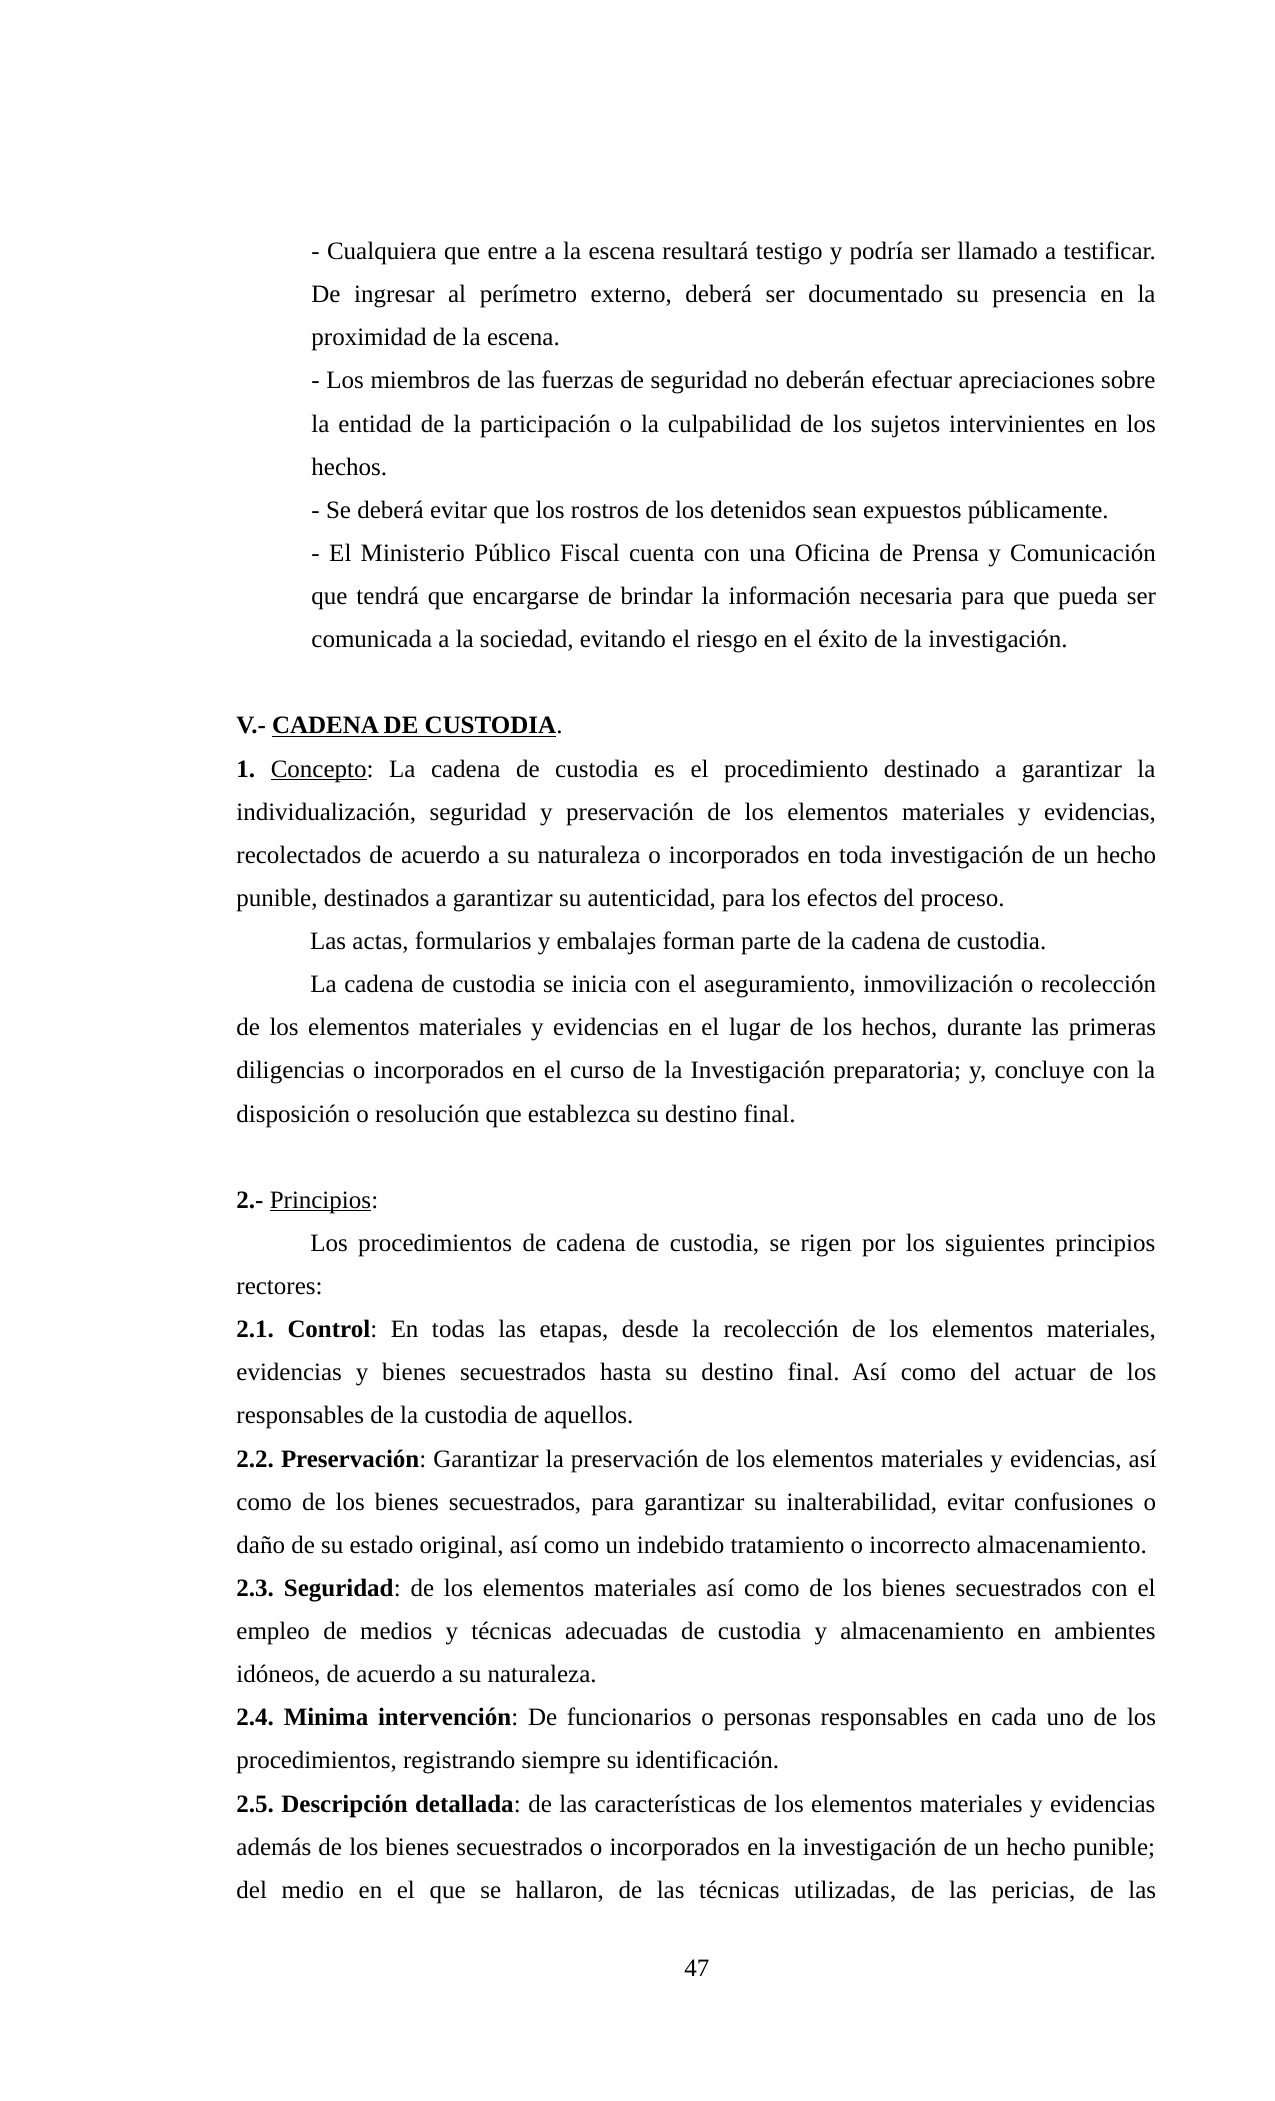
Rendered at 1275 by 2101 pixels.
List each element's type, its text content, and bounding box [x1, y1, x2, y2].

text 2.1. Control: En todas las etapas, desde la recolección de los elementos materiales, evidencias y bienes secuestrados hasta su destino final. Así como del actuar de los responsables de la custodia de aquellos. [236, 1314, 1157, 1429]
text La cadena de custodia se inicia con el aseguramiento, inmovilización o recolección de los elementos materiales y evidencias en el lugar de los hechos, durante las primeras diligencias o incorporados en el curso de la Investigación preparatoria; y, concluye con la disposición o resolución que establezca su destino final. [236, 969, 1157, 1127]
text 1. Concepto: La cadena de custodia es el procedimiento destinado a garantizar la individualización, seguridad y preservación de los elementos materiales y evidencias, recolectados de acuerdo a su naturaleza o incorporados en toda investigación de un hecho punible, destinados a garantizar su autenticidad, para los efectos del proceso. [236, 754, 1157, 912]
text 2.2. Preservación: Garantizar la preservación de los elementos materiales y evidencias, así como de los bienes secuestrados, para garantizar su inalterabilidad, evitar confusiones o daño de su estado original, así como un indebido tratamiento o incorrecto almacenamiento. [236, 1444, 1157, 1559]
text - Se deberá evitar que los rostros de los detenidos sean expuestos públicamente. [236, 495, 1157, 524]
text 2.5. Descripción detallada: de las características de los elementos materiales y evidencias además de los bienes secuestrados o incorporados en la investigación de un hecho punible; del medio en el que se hallaron, de las técnicas utilizadas, de las pericias, de las [236, 1789, 1157, 1904]
text 2.- Principios: [236, 1185, 1157, 1214]
text - El Ministerio Público Fiscal cuenta con una Oficina de Prensa y Comunicación que tendrá que encargarse de brindar la información necesaria para que pueda ser comunicada a la sociedad, evitando el riesgo en el éxito de la investigación. [236, 538, 1157, 653]
text - Los miembros de las fuerzas de seguridad no deberán efectuar apreciaciones sobre la entidad de la participación o la culpabilidad de los sujetos intervinientes en los hechos. [236, 366, 1157, 481]
text V.- CADENA DE CUSTODIA. [236, 711, 1157, 739]
text 2.3. Seguridad: de los elementos materiales así como de los bienes secuestrados con el empleo de medios y técnicas adecuadas de custodia y almacenamiento en ambientes idóneos, de acuerdo a su naturaleza. [236, 1573, 1157, 1688]
text - Cualquiera que entre a la escena resultará testigo y podría ser llamado a testificar. De ingresar al perímetro externo, deberá ser documentado su presencia en la proximidad de la escena. [236, 236, 1157, 351]
text Los procedimientos de cadena de custodia, se rigen por los siguientes principios rectores: [236, 1228, 1157, 1300]
text Las actas, formularios y embalajes forman parte de la cadena de custodia. [236, 926, 1157, 955]
text 2.4. Minima intervención: De funcionarios o personas responsables en cada uno de los procedimientos, registrando siempre su identificación. [236, 1702, 1157, 1774]
